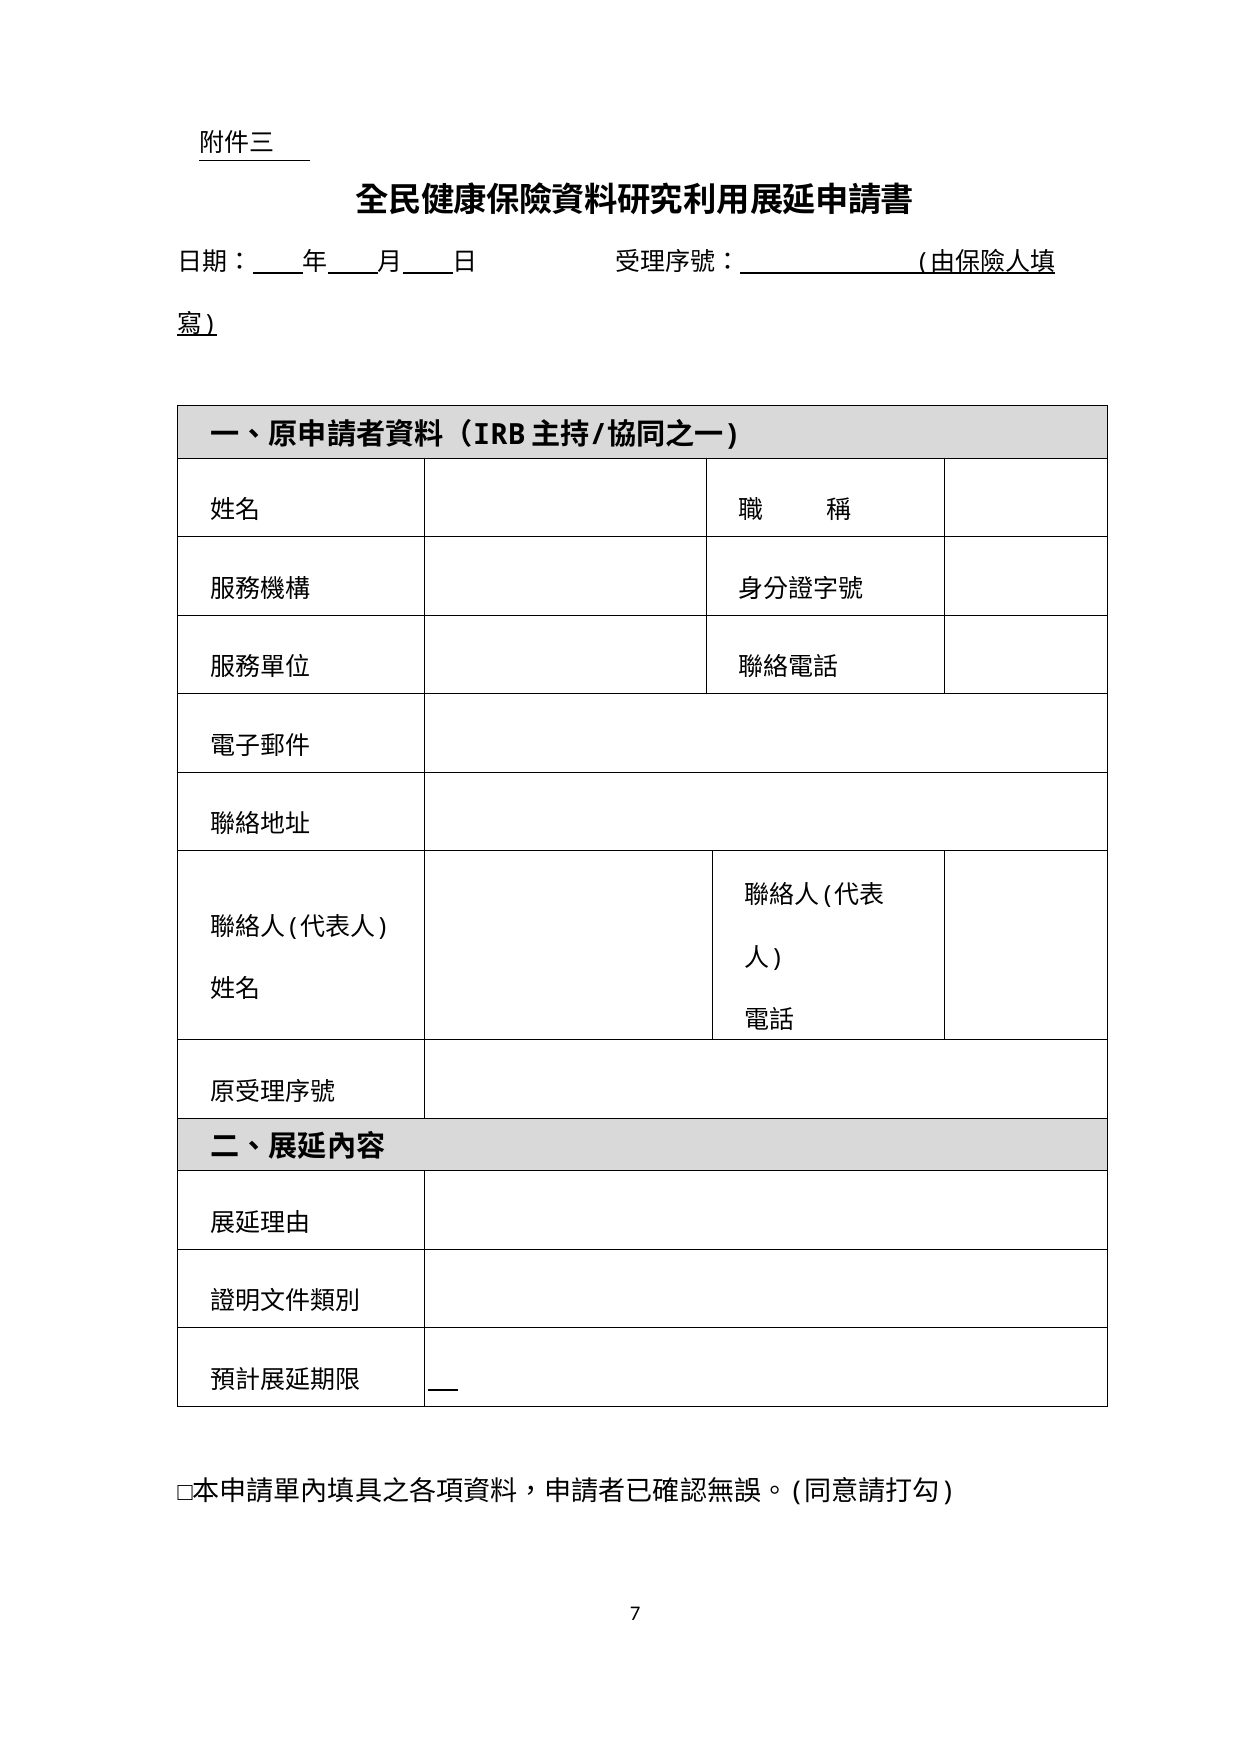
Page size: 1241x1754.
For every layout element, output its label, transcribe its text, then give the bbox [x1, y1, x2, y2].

table_cell [945, 616, 1107, 693]
table_cell [945, 537, 1107, 615]
text □本申請單內填具之各項資料，申請者已確認無誤。(同意請打勾) [177, 1469, 1092, 1508]
table_cell 聯絡地址 [178, 773, 424, 850]
table_cell [425, 537, 706, 615]
text 日期： 年 月 日 受理序號： (由保險人填寫) [177, 217, 1092, 342]
table_cell [425, 1040, 1107, 1117]
table_cell [945, 459, 1107, 536]
table_cell 聯絡人(代表人) 姓名 [178, 851, 424, 1039]
table_cell [425, 1328, 1107, 1406]
table_cell 職 稱 [707, 459, 944, 536]
table_cell 服務機構 [178, 537, 424, 615]
table_cell 證明文件類別 [178, 1250, 424, 1327]
table_cell [425, 773, 1107, 850]
table_cell 電子郵件 [178, 694, 424, 772]
table_cell 姓名 [178, 459, 424, 536]
table_cell [425, 851, 712, 1039]
table_cell [425, 1250, 1107, 1327]
table_cell [425, 694, 1107, 772]
table_header 一、原申請者資料（IRB主持/協同之一) [178, 406, 1107, 458]
table_cell 聯絡電話 [707, 616, 944, 693]
table_cell [945, 851, 1107, 1039]
text 附件三 [199, 123, 310, 160]
table_cell 預計展延期限 [178, 1328, 424, 1406]
table_cell [425, 1171, 1107, 1248]
table_cell 展延理由 [178, 1171, 424, 1248]
table_cell 服務單位 [178, 616, 424, 693]
table_cell 原受理序號 [178, 1040, 424, 1117]
table_cell [425, 616, 706, 693]
table_cell 身分證字號 [707, 537, 944, 615]
table_cell 二、展延內容 [178, 1119, 1107, 1170]
table_cell 聯絡人(代表人) 電話 [713, 851, 944, 1039]
table_cell [425, 459, 706, 536]
text 全民健康保險資料研究利用展延申請書 [177, 115, 1092, 217]
